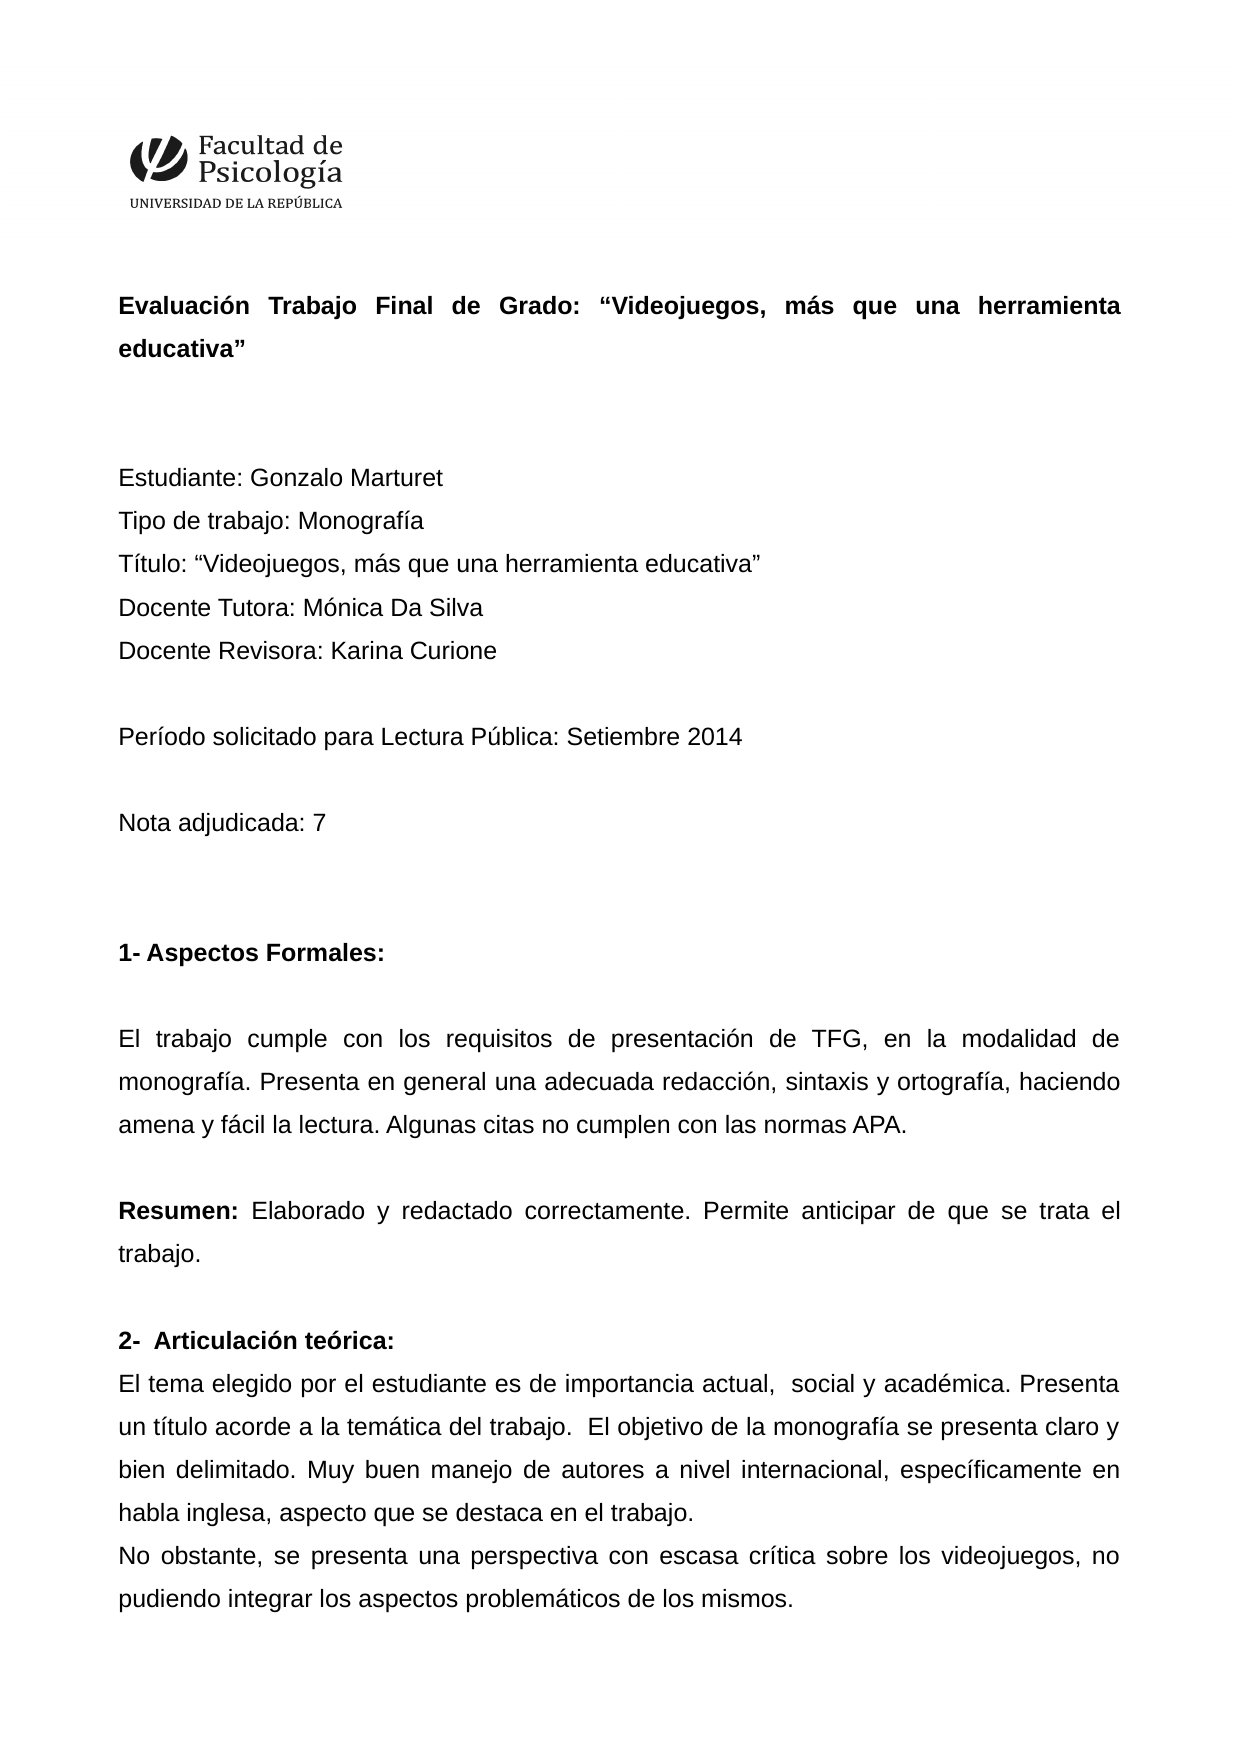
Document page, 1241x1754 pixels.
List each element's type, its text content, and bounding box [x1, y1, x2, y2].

text El trabajo cumple con los requisitos de presentación de TFG, en la modalidad de monografía. Presenta en general una adecuada redacción, sintaxis y ortografía, haciendo amena y fácil la lectura. Algunas citas no cumplen con las normas APA. [118, 1024, 1122, 1139]
text Estudiante: Gonzalo Marturet [118, 463, 1122, 492]
text Docente Revisora: Karina Curione [118, 636, 1122, 664]
text Resumen: Elaborado y redactado correctamente. Permite anticipar de que se trata el trabajo. [118, 1196, 1122, 1268]
text Título: “Videojuegos, más que una herramienta educativa” [118, 549, 1122, 578]
text 1- Aspectos Formales: [118, 937, 1122, 966]
text El tema elegido por el estudiante es de importancia actual, social y académica. Presenta un título acorde a la temática del trabajo. El objetivo de la monografía se presenta claro y bien delimitado. Muy buen manejo de autores a nivel internacional, específicamente en habla inglesa, aspecto que se destaca en el trabajo. [118, 1369, 1122, 1527]
text Evaluación Trabajo Final de Grado: “Videojuegos, más que una herramienta educativa” [118, 291, 1122, 362]
text Nota adjudicada: 7 [118, 808, 1122, 837]
text No obstante, se presenta una perspectiva con escasa crítica sobre los videojuegos, no pudiendo integrar los aspectos problemáticos de los mismos. [118, 1541, 1122, 1613]
text Período solicitado para Lectura Pública: Setiembre 2014 [118, 722, 1122, 751]
text Docente Tutora: Mónica Da Silva [118, 592, 1122, 621]
text 2- Articulación teórica: [118, 1326, 1122, 1354]
text Tipo de trabajo: Monografía [118, 506, 1122, 535]
picture [1, 53, 1239, 251]
